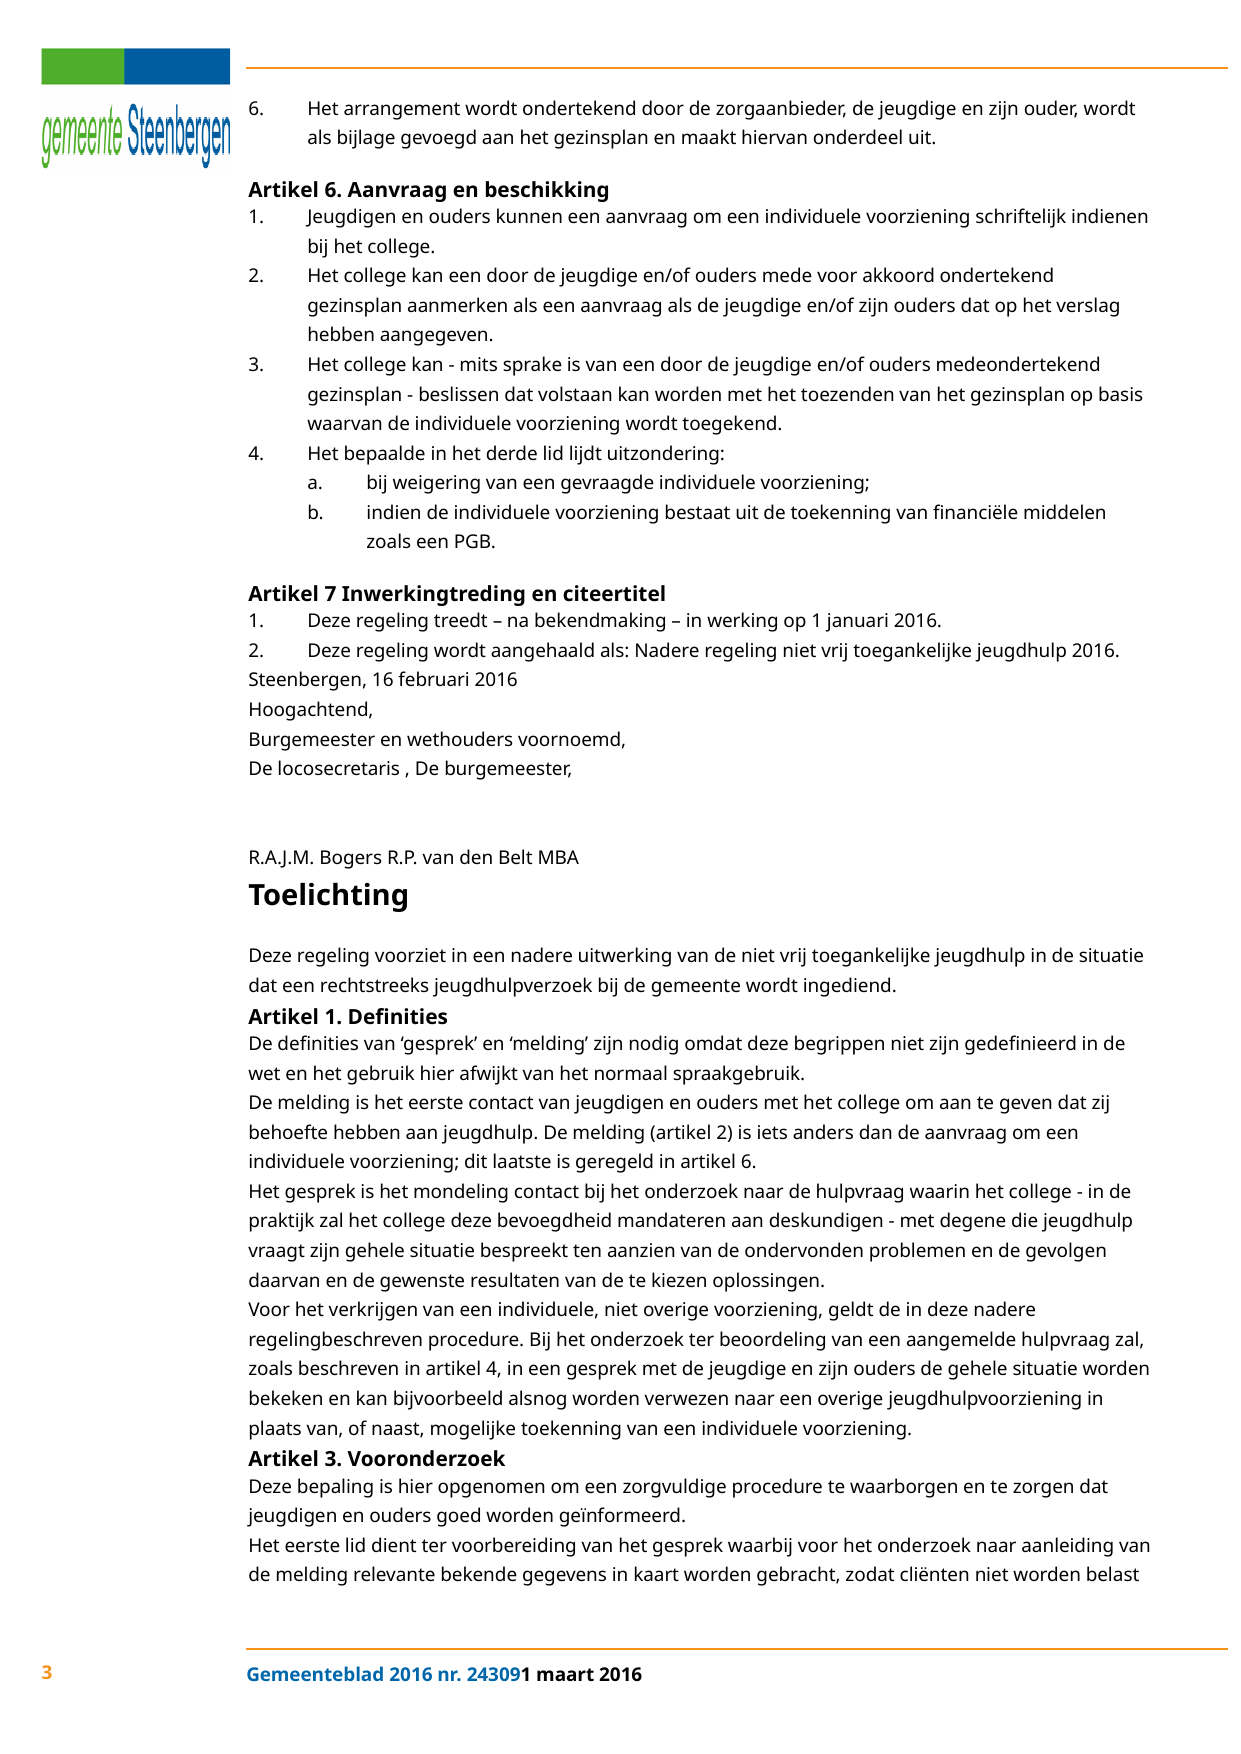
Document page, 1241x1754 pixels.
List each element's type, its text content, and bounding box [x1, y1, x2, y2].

list indien de individuele voorziening bestaat uit de toekenning van financiële middelen zoals een PGB. [307, 499, 1152, 554]
text Artikel 7 Inwerkingtreding en citeertitel [248, 579, 1152, 607]
text Artikel 6. Aanvraag en beschikking [248, 175, 1152, 203]
list Deze regeling treedt – na bekendmaking – in werking op 1 januari 2016. [248, 607, 1152, 633]
text De melding is het eerste contact van jeugdigen en ouders met het college om aan te geven dat zij behoefte hebben aan jeugdhulp. De melding (artikel 2) is iets anders dan de aanvraag om een individuele voorziening; dit laatste is geregeld in artikel 6. [248, 1089, 1152, 1174]
list Jeugdigen en ouders kunnen een aanvraag om een individuele voorziening schriftelijk indienen bij het college. [248, 203, 1152, 258]
list bij weigering van een gevraagde individuele voorziening; [307, 469, 1152, 495]
text Hoogachtend, [248, 696, 1152, 722]
text Deze bepaling is hier opgenomen om een zorgvuldige procedure te waarborgen en te zorgen dat jeugdigen en ouders goed worden geïnformeerd. [248, 1473, 1152, 1528]
picture [41, 47, 231, 172]
text Voor het verkrijgen van een individuele, niet overige voorziening, geldt de in deze nadere regelingbeschreven procedure. Bij het onderzoek ter beoordeling van een aangemelde hulpvraag zal, zoals beschreven in artikel 4, in een gesprek met de jeugdige en zijn ouders de gehele situatie worden bekeken en kan bijvoorbeeld alsnog worden verwezen naar een overige jeugdhulpvoorziening in plaats van, of naast, mogelijke toekenning van een individuele voorziening. [248, 1296, 1152, 1441]
text Toelichting [248, 874, 1152, 913]
text Artikel 3. Vooronderzoek [248, 1444, 1152, 1473]
text Het gesprek is het mondeling contact bij het onderzoek naar de hulpvraag waarin het college - in de praktijk zal het college deze bevoegdheid mandateren aan deskundigen - met degene die jeugdhulp vraagt zijn gehele situatie bespreekt ten aanzien van de ondervonden problemen en de gevolgen daarvan en de gewenste resultaten van de te kiezen oplossingen. [248, 1178, 1152, 1293]
text R.A.J.M. Bogers R.P. van den Belt MBA [248, 844, 1152, 870]
text Burgemeester en wethouders voornoemd, [248, 726, 1152, 752]
text Steenbergen, 16 februari 2016 [248, 667, 1152, 692]
text Het eerste lid dient ter voorbereiding van het gesprek waarbij voor het onderzoek naar aanleiding van de melding relevante bekende gegevens in kaart worden gebracht, zodat cliënten niet worden belast [248, 1532, 1152, 1587]
list Het college kan - mits sprake is van een door de jeugdige en/of ouders medeondertekend gezinsplan - beslissen dat volstaan kan worden met het toezenden van het gezinsplan op basis waarvan de individuele voorziening wordt toegekend. [248, 351, 1152, 436]
text Artikel 1. Definities [248, 1002, 1152, 1030]
list Het bepaalde in het derde lid lijdt uitzondering: [248, 440, 1152, 466]
list Het arrangement wordt ondertekend door de zorgaanbieder, de jeugdige en zijn ouder, wordt als bijlage gevoegd aan het gezinsplan en maakt hiervan onderdeel uit. [248, 95, 1152, 150]
text De locosecretaris , De burgemeester, [248, 755, 1152, 781]
text Deze regeling voorziet in een nadere uitwerking van de niet vrij toegankelijke jeugdhulp in de situatie dat een rechtstreeks jeugdhulpverzoek bij de gemeente wordt ingediend. [248, 943, 1152, 998]
list Deze regeling wordt aangehaald als: Nadere regeling niet vrij toegankelijke jeugdhulp 2016. [248, 637, 1152, 663]
text De definities van ‘gesprek’ en ‘melding’ zijn nodig omdat deze begrippen niet zijn gedefinieerd in de wet en het gebruik hier afwijkt van het normaal spraakgebruik. [248, 1030, 1152, 1086]
list Het college kan een door de jeugdige en/of ouders mede voor akkoord ondertekend gezinsplan aanmerken als een aanvraag als de jeugdige en/of zijn ouders dat op het verslag hebben aangegeven. [248, 262, 1152, 347]
